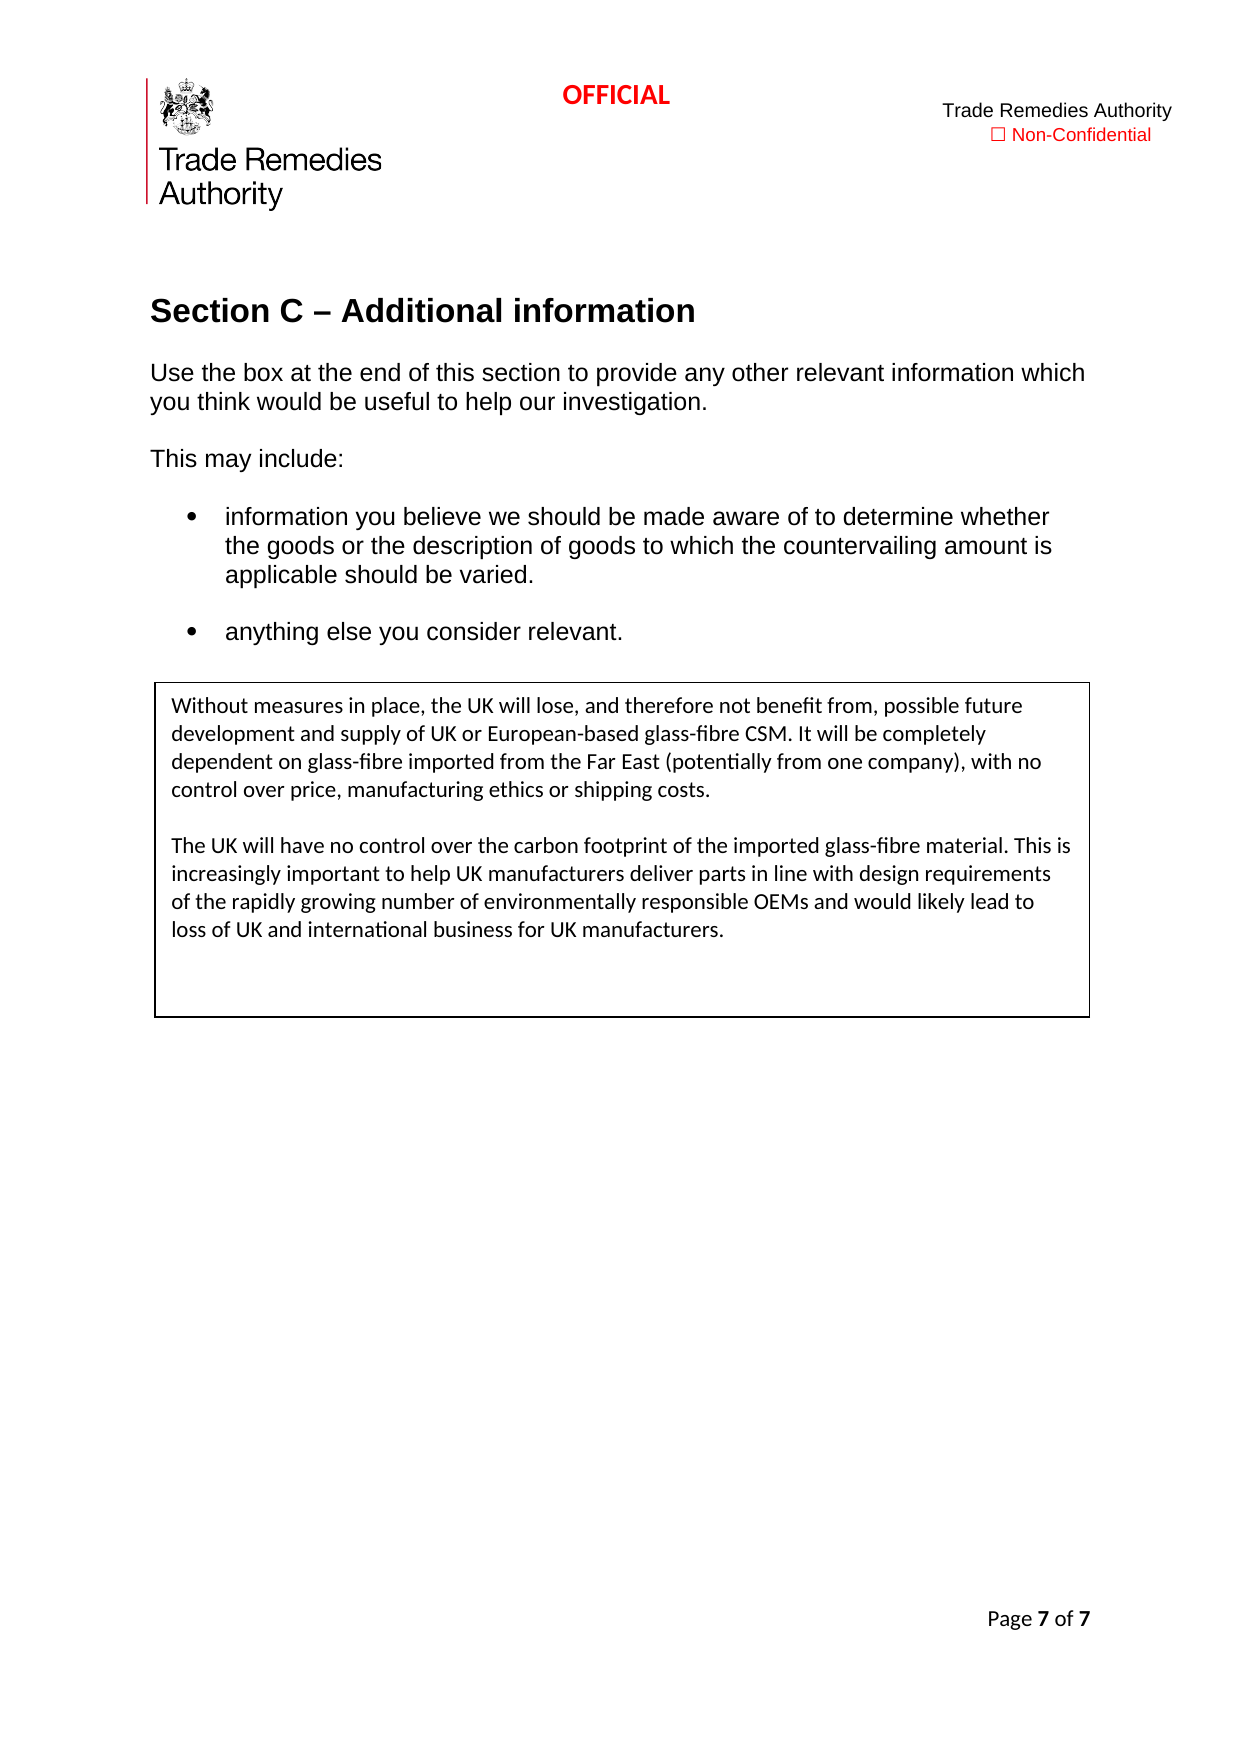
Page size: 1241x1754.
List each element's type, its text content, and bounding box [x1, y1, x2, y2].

list information you believe we should be made aware of to determine whether the goods or the description of goods to which the countervailing amount is applicable should be varied. [187, 502, 1090, 588]
text Without measures in place, the UK will lose, and therefore not benefit from, possible future development and supply of UK or European-based glass-fibre CSM. It will be completely dependent on glass-fibre imported from the Far East (potentially from one company), with no control over price, manufacturing ethics or shipping costs. [171, 691, 1074, 803]
subtitle Section C – Additional information [150, 291, 1090, 329]
text This may include: [150, 444, 1090, 473]
text Use the box at the end of this section to provide any other relevant information which you think would be useful to help our investigation. [150, 358, 1090, 416]
text The UK will have no control over the carbon footprint of the imported glass-fibre material. This is increasingly important to help UK manufacturers deliver parts in line with design requirements of the rapidly growing number of environmentally responsible OEMs and would likely lead to loss of UK and international business for UK manufacturers. [171, 831, 1074, 943]
list anything else you consider relevant. [187, 617, 1090, 646]
